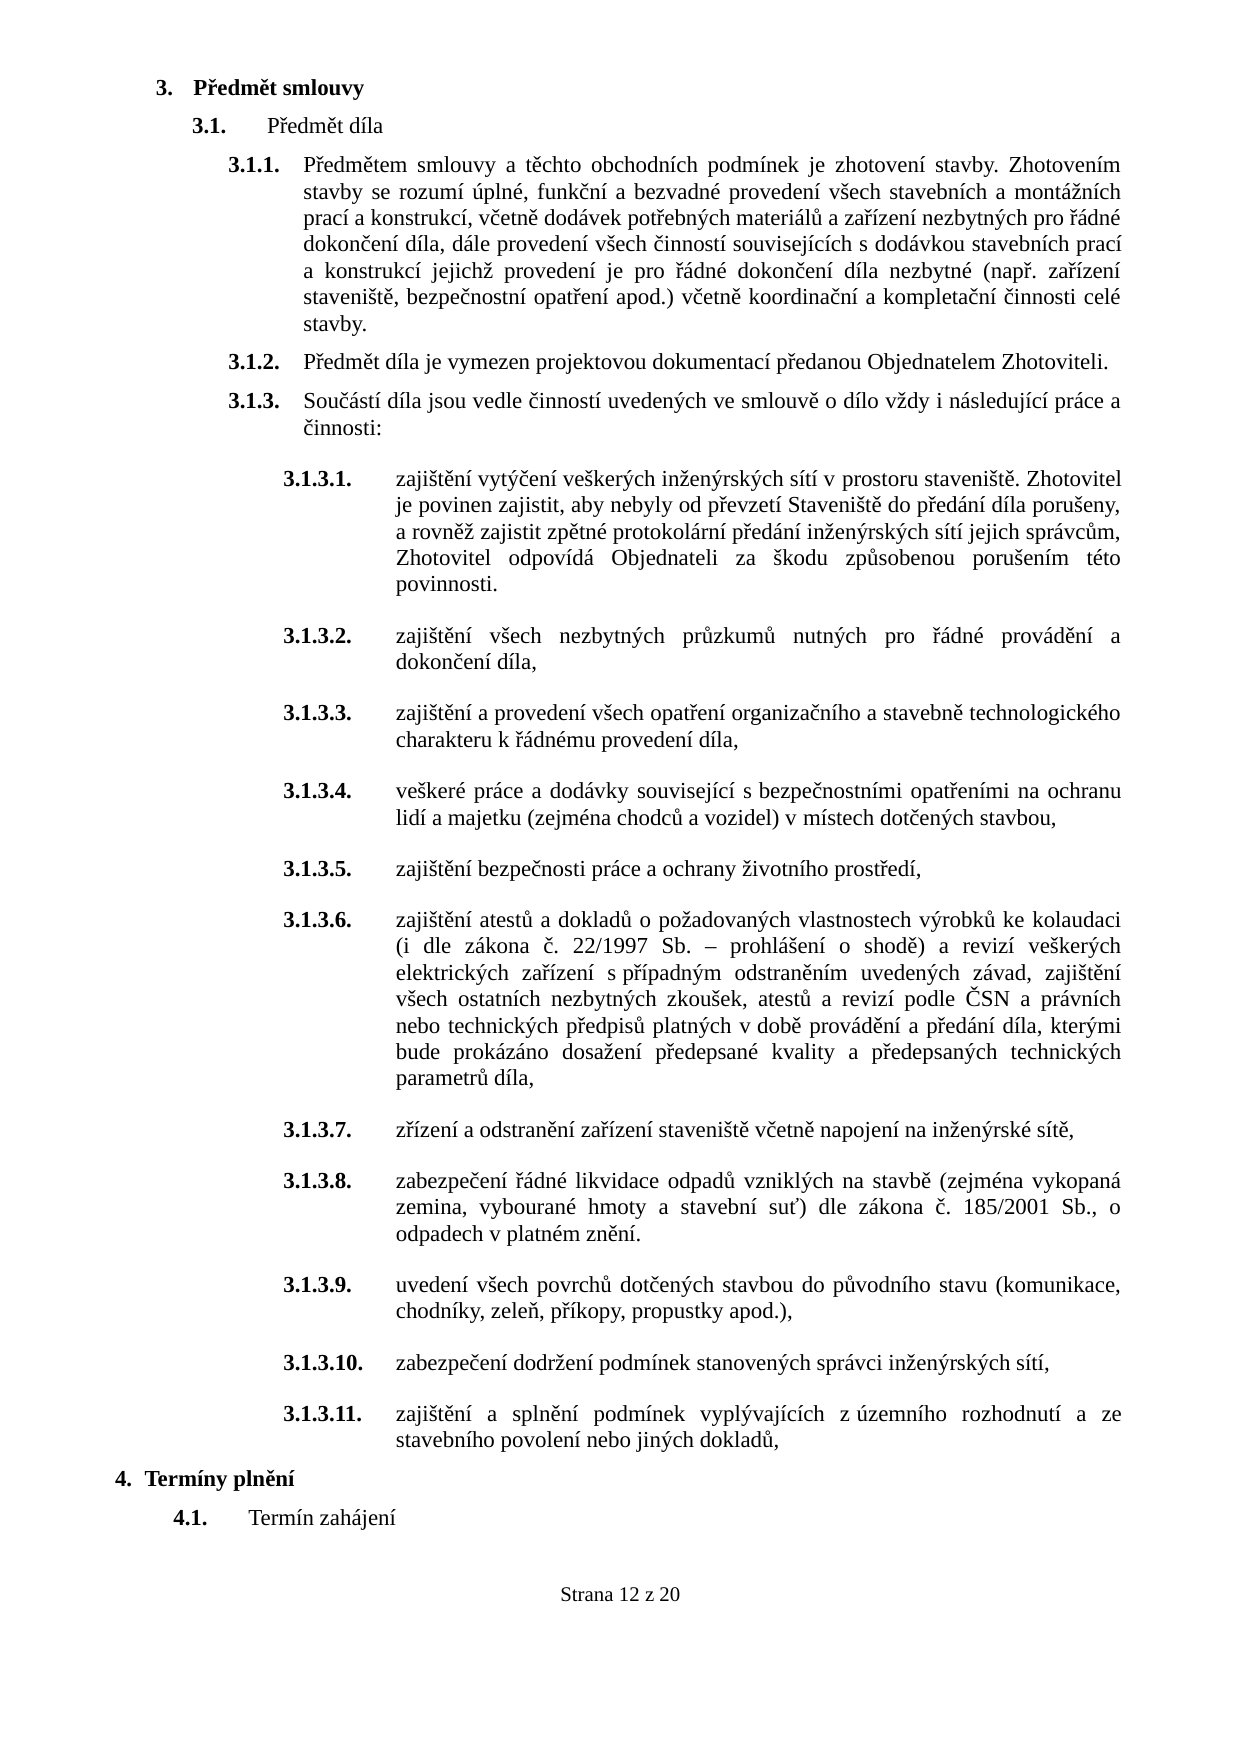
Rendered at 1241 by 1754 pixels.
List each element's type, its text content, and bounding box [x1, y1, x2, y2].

list zajištění a provedení všech opatření organizačního a stavebně technologického charakteru k řádnému provedení díla, [283, 699, 1122, 752]
list zabezpečení dodržení podmínek stanovených správci inženýrských sítí, [283, 1349, 1122, 1375]
list zajištění vytýčení veškerých inženýrských sítí v prostoru staveniště. Zhotovitel je povinen zajistit, aby nebyly od převzetí Staveniště do předání díla porušeny, a rovněž zajistit zpětné protokolární předání inženýrských sítí jejich správcům, Zhotovitel odpovídá Objednateli za škodu způsobenou porušením této povinnosti. [283, 465, 1122, 597]
list veškeré práce a dodávky související s bezpečnostními opatřeními na ochranu lidí a majetku (zejména chodců a vozidel) v místech dotčených stavbou, [283, 777, 1122, 830]
list Termín zahájení [173, 1504, 1122, 1531]
list zajištění a splnění podmínek vyplývajících z územního rozhodnutí a ze stavebního povolení nebo jiných dokladů, [283, 1400, 1122, 1453]
list uvedení všech povrchů dotčených stavbou do původního stavu (komunikace, chodníky, zeleň, příkopy, propustky apod.), [283, 1271, 1122, 1324]
list Předmětem smlouvy a těchto obchodních podmínek je zhotovení stavby. Zhotovením stavby se rozumí úplné, funkční a bezvadné provedení všech stavebních a montážních prací a konstrukcí, včetně dodávek potřebných materiálů a zařízení nezbytných pro řádné dokončení díla, dále provedení všech činností souvisejících s dodávkou stavebních prací a konstrukcí jejichž provedení je pro řádné dokončení díla nezbytné (např. zařízení staveniště, bezpečnostní opatření apod.) včetně koordinační a kompletační činnosti celé stavby. [228, 151, 1122, 336]
list zajištění všech nezbytných průzkumů nutných pro řádné provádění a dokončení díla, [283, 622, 1122, 674]
list zabezpečení řádné likvidace odpadů vzniklých na stavbě (zejména vykopaná zemina, vybourané hmoty a stavební suť) dle zákona č. 185/2001 Sb., o odpadech v platném znění. [283, 1167, 1122, 1246]
list zřízení a odstranění zařízení staveniště včetně napojení na inženýrské sítě, [283, 1116, 1122, 1142]
list zajištění atestů a dokladů o požadovaných vlastnostech výrobků ke kolaudaci (i dle zákona č. 22/1997 Sb. – prohlášení o shodě) a revizí veškerých elektrických zařízení s případným odstraněním uvedených závad, zajištění všech ostatních nezbytných zkoušek, atestů a revizí podle ČSN a právních nebo technických předpisů platných v době provádění a předání díla, kterými bude prokázáno dosažení předepsané kvality a předepsaných technických parametrů díla, [283, 906, 1122, 1091]
list Předmět smlouvy [156, 74, 1122, 100]
list Termíny plnění [115, 1465, 1122, 1492]
list Předmět díla [192, 113, 1122, 139]
list Předmět díla je vymezen projektovou dokumentací předanou Objednatelem Zhotoviteli. [228, 348, 1122, 375]
list Součástí díla jsou vedle činností uvedených ve smlouvě o dílo vždy i následující práce a činnosti: [228, 387, 1122, 440]
list zajištění bezpečnosti práce a ochrany životního prostředí, [283, 855, 1122, 881]
